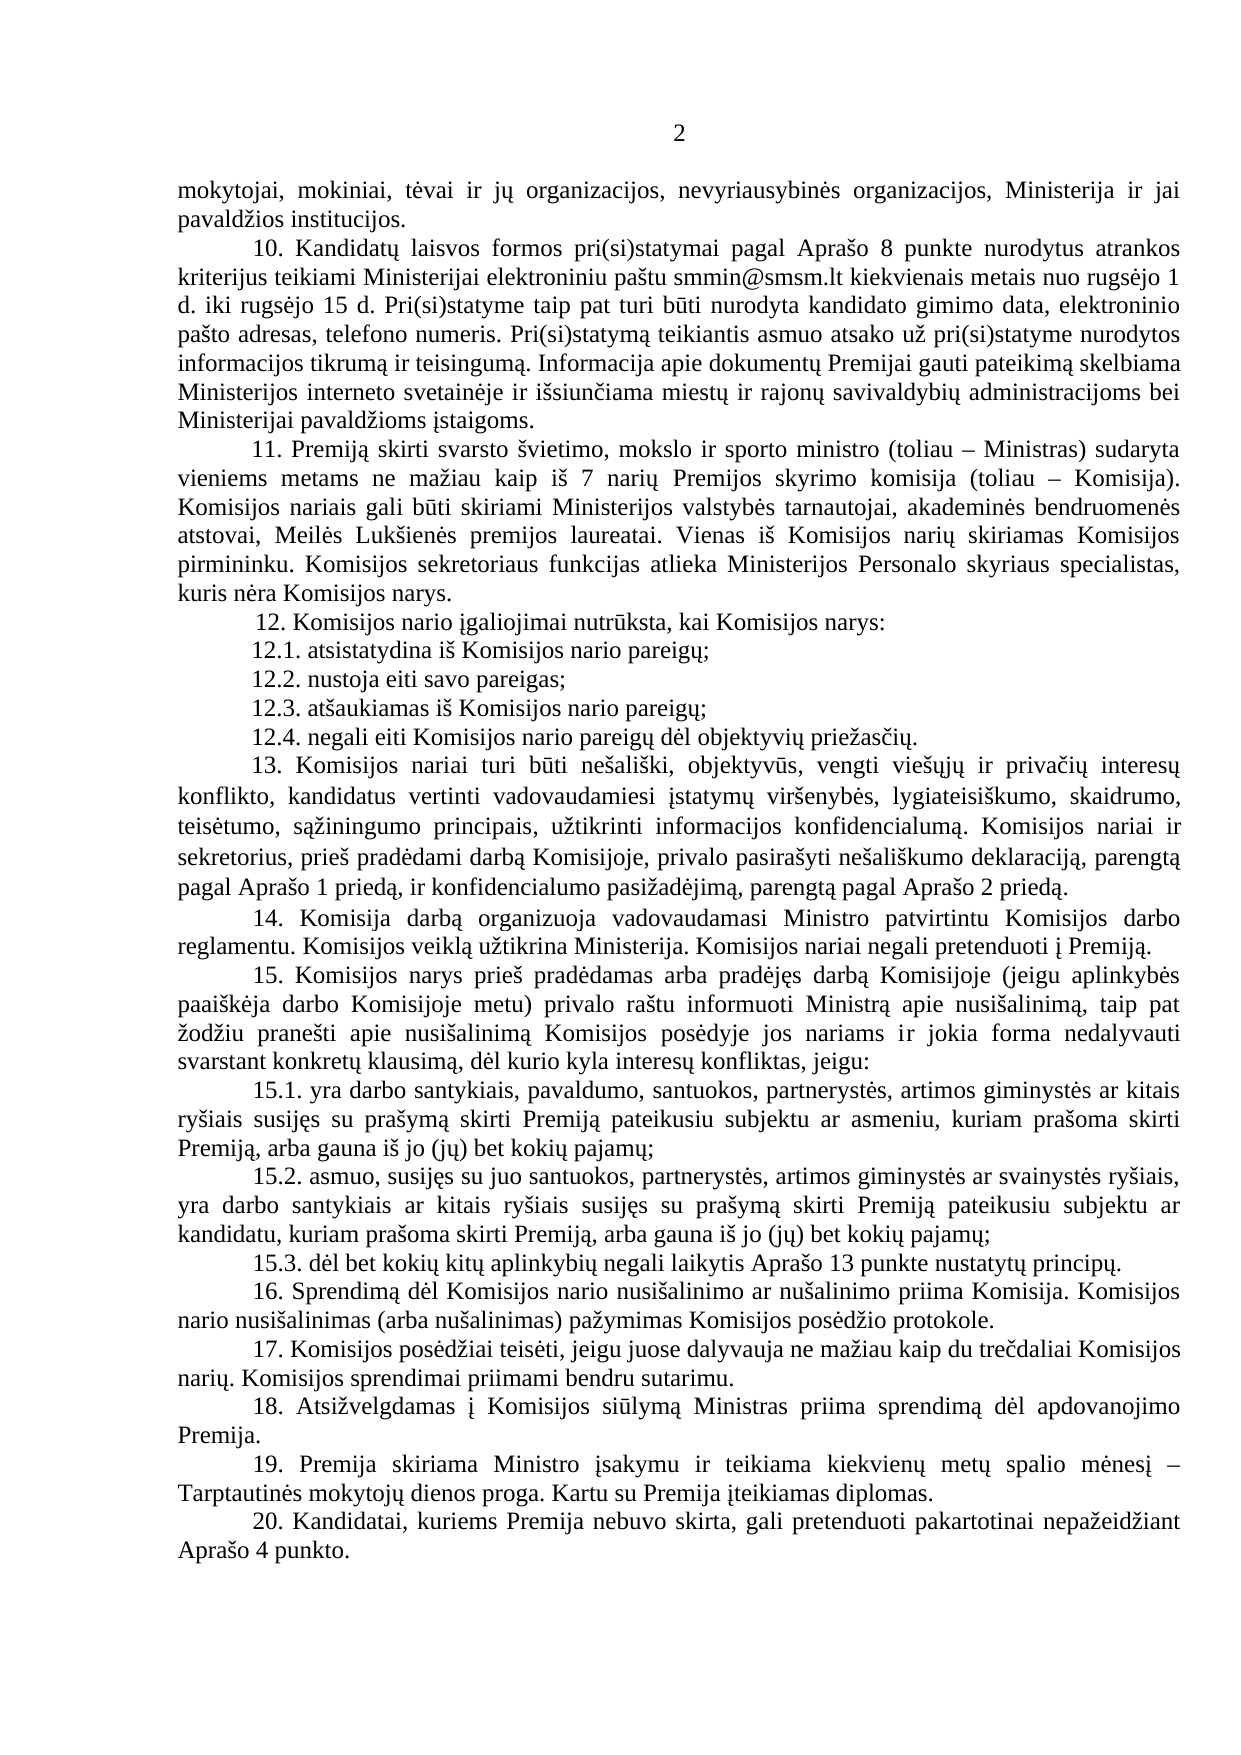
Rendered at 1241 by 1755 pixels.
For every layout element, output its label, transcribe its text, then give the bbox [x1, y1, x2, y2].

text 16. Sprendimą dėl Komisijos nario nusišalinimo ar nušalinimo priima Komisija. Komisijos nario nusišalinimas (arba nušalinimas) pažymimas Komisijos posėdžio protokole. [177, 1276, 1181, 1334]
text 20. Kandidatai, kuriems Premija nebuvo skirta, gali pretenduoti pakartotinai nepažeidžiant Aprašo 4 punkto. [177, 1506, 1181, 1564]
text 18. Atsižvelgdamas į Komisijos siūlymą Ministras priima sprendimą dėl apdovanojimo Premija. [177, 1391, 1181, 1449]
text 12.3. atšaukiamas iš Komisijos nario pareigų; [251, 693, 1181, 722]
text 10. Kandidatų laisvos formos pri(si)statymai pagal Aprašo 8 punkte nurodytus atrankos kriterijus teikiami Ministerijai elektroniniu paštu smmin@smsm.lt kiekvienais metais nuo rugsėjo 1 d. iki rugsėjo 15 d. Pri(si)statyme taip pat turi būti nurodyta kandidato gimimo data, elektroninio pašto adresas, telefono numeris. Pri(si)statymą teikiantis asmuo atsako už pri(si)statyme nurodytos informacijos tikrumą ir teisingumą. Informacija apie dokumentų Premijai gauti pateikimą skelbiama Ministerijos interneto svetainėje ir išsiunčiama miestų ir rajonų savivaldybių administracijoms bei Ministerijai pavaldžioms įstaigoms. [177, 233, 1181, 434]
text 12.1. atsistatydina iš Komisijos nario pareigų; [251, 636, 1181, 664]
text 12.2. nustoja eiti savo pareigas; [251, 664, 1181, 693]
text 11. Premiją skirti svarsto švietimo, mokslo ir sporto ministro (toliau – Ministras) sudaryta vieniems metams ne mažiau kaip iš 7 narių Premijos skyrimo komisija (toliau – Komisija). Komisijos nariais gali būti skiriami Ministerijos valstybės tarnautojai, akademinės bendruomenės atstovai, Meilės Lukšienės premijos laureatai. Vienas iš Komisijos narių skiriamas Komisijos pirmininku. Komisijos sekretoriaus funkcijas atlieka Ministerijos Personalo skyriaus specialistas, kuris nėra Komisijos narys. [177, 434, 1181, 607]
text 15.2. asmuo, susijęs su juo santuokos, partnerystės, artimos giminystės ar svainystės ryšiais, yra darbo santykiais ar kitais ryšiais susijęs su prašymą skirti Premiją pateikusiu subjektu ar kandidatu, kuriam prašoma skirti Premiją, arba gauna iš jo (jų) bet kokių pajamų; [177, 1161, 1181, 1248]
text mokytojai, mokiniai, tėvai ir jų organizacijos, nevyriausybinės organizacijos, Ministerija ir jai pavaldžios institucijos. [177, 176, 1181, 233]
text 15.3. dėl bet kokių kitų aplinkybių negali laikytis Aprašo 13 punkte nustatytų principų. [177, 1248, 1181, 1276]
text 17. Komisijos posėdžiai teisėti, jeigu juose dalyvauja ne mažiau kaip du trečdaliai Komisijos narių. Komisijos sprendimai priimami bendru sutarimu. [177, 1334, 1181, 1391]
text 19. Premija skiriama Ministro įsakymu ir teikiama kiekvienų metų spalio mėnesį – Tarptautinės mokytojų dienos proga. Kartu su Premija įteikiamas diplomas. [177, 1449, 1181, 1506]
text 14. Komisija darbą organizuoja vadovaudamasi Ministro patvirtintu Komisijos darbo reglamentu. Komisijos veiklą užtikrina Ministerija. Komisijos nariai negali pretenduoti į Premiją. [177, 903, 1181, 960]
text 15.1. yra darbo santykiais, pavaldumo, santuokos, partnerystės, artimos giminystės ar kitais ryšiais susijęs su prašymą skirti Premiją pateikusiu subjektu ar asmeniu, kuriam prašoma skirti Premiją, arba gauna iš jo (jų) bet kokių pajamų; [177, 1075, 1181, 1161]
text 12. Komisijos nario įgaliojimai nutrūksta, kai Komisijos narys: [255, 607, 1181, 636]
text 13. Komisijos nariai turi būti nešališki, objektyvūs, vengti viešųjų ir privačių interesų konflikto, kandidatus vertinti vadovaudamiesi įstatymų viršenybės, lygiateisiškumo, skaidrumo, teisėtumo, sąžiningumo principais, užtikrinti informacijos konfidencialumą. Komisijos nariai ir sekretorius, prieš pradėdami darbą Komisijoje, privalo pasirašyti nešališkumo deklaraciją, parengtą pagal Aprašo 1 priedą, ir konfidencialumo pasižadėjimą, parengtą pagal Aprašo 2 priedą. [177, 751, 1181, 901]
text 15. Komisijos narys prieš pradėdamas arba pradėjęs darbą Komisijoje (jeigu aplinkybės paaiškėja darbo Komisijoje metu) privalo raštu informuoti Ministrą apie nusišalinimą, taip pat žodžiu pranešti apie nusišalinimą Komisijos posėdyje jos nariams ir jokia forma nedalyvauti svarstant konkretų klausimą, dėl kurio kyla interesų konfliktas, jeigu: [177, 960, 1181, 1075]
text 12.4. negali eiti Komisijos nario pareigų dėl objektyvių priežasčių. [251, 722, 1181, 751]
